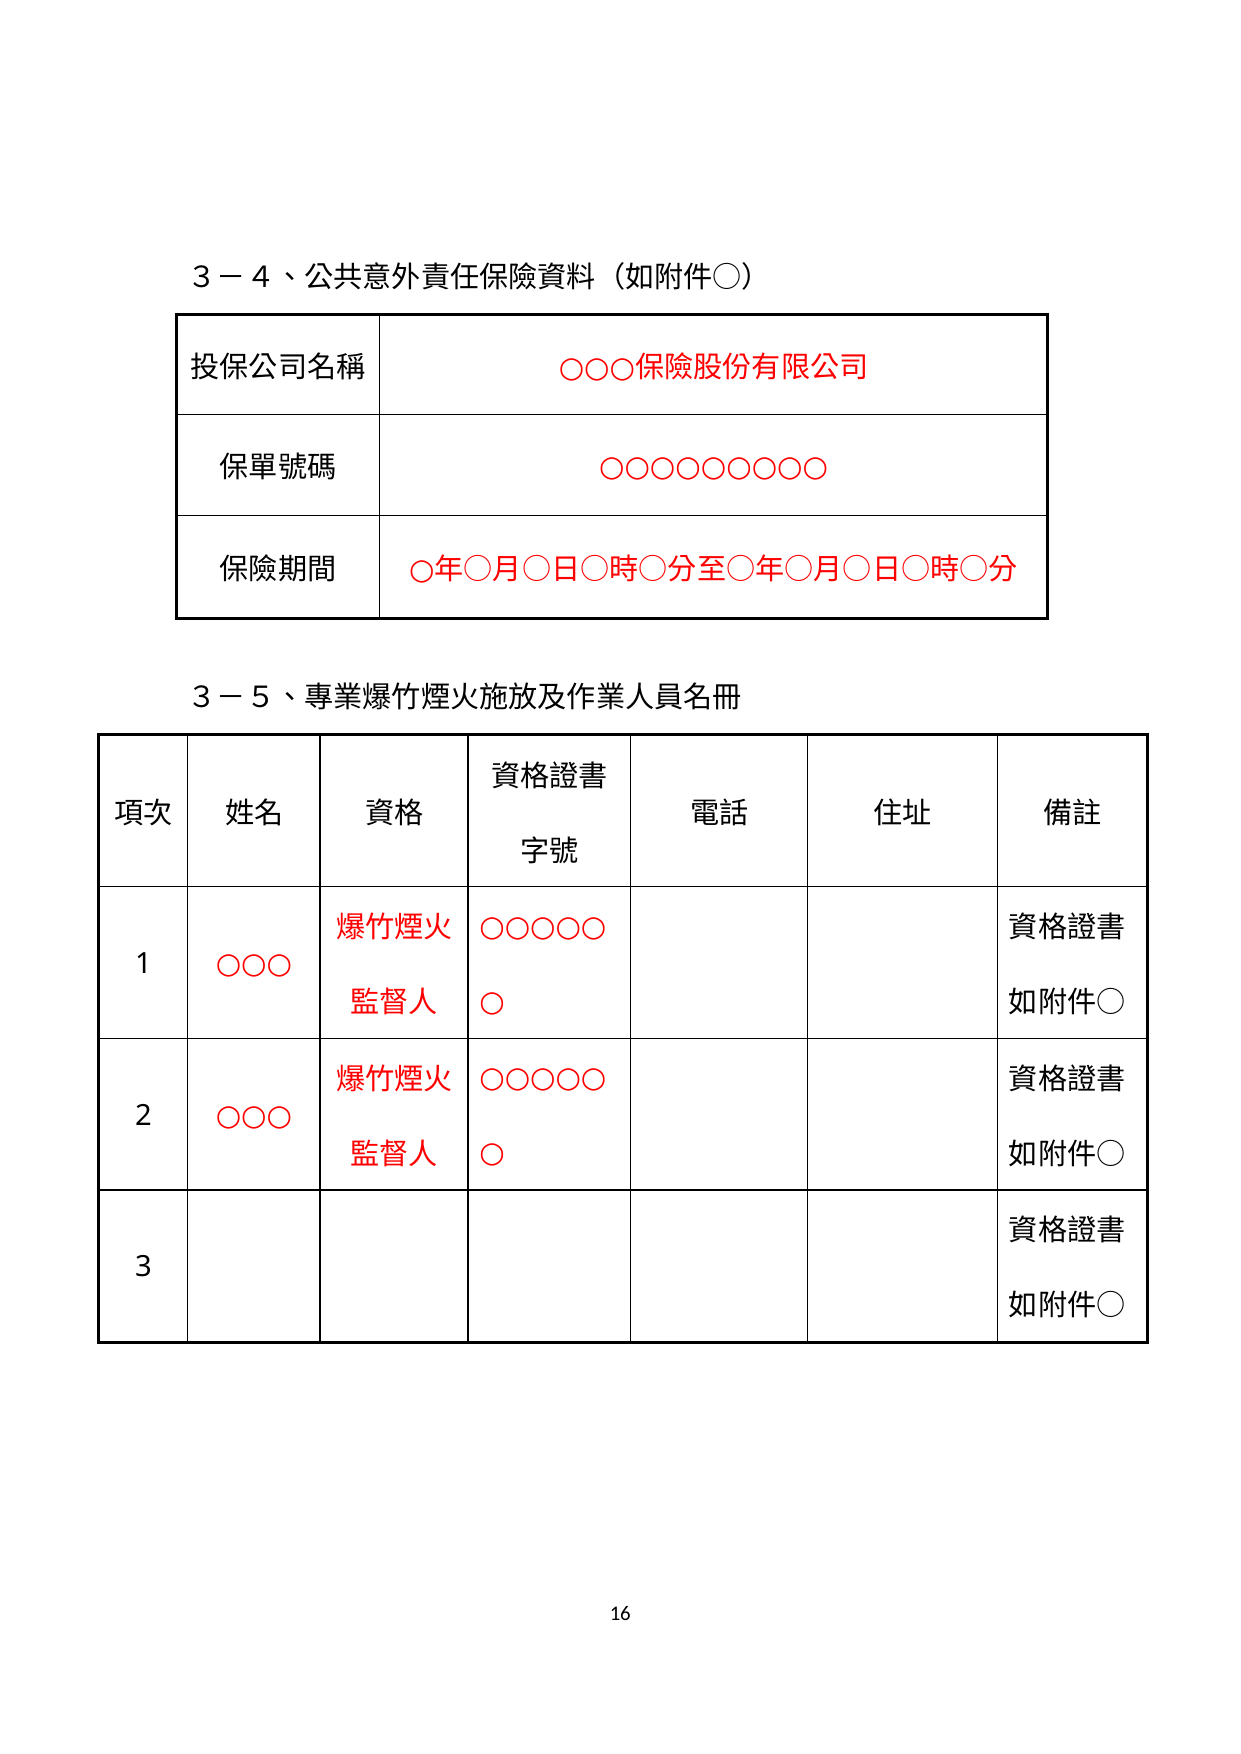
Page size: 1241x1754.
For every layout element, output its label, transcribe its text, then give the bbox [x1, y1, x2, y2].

table_cell ○○○ [188, 887, 319, 1037]
text ３－４、公共意外責任保險資料（如附件○） [187, 237, 1053, 312]
table_cell [631, 887, 807, 1037]
table_cell 資格證書如附件○ [998, 1039, 1146, 1189]
table_cell [321, 1191, 467, 1341]
table_cell [631, 1191, 807, 1341]
table_header 備註 [998, 736, 1146, 886]
table_header 資格證書字號 [469, 736, 630, 886]
table_cell [808, 1039, 997, 1189]
table_cell ○○○○○○ [469, 1039, 630, 1189]
table_header 電話 [631, 736, 807, 886]
table_cell ○年○月○日○時○分至○年○月○日○時○分 [380, 516, 1046, 617]
table_cell [631, 1039, 807, 1189]
table_cell [469, 1191, 630, 1341]
table_header 姓名 [188, 736, 319, 886]
table_header 項次 [100, 736, 187, 886]
table_header 資格 [321, 736, 467, 886]
table_header 住址 [808, 736, 997, 886]
table_cell 2 [100, 1039, 187, 1189]
table_cell 1 [100, 887, 187, 1037]
table_cell 爆竹煙火監督人 [321, 887, 467, 1037]
table_cell [808, 887, 997, 1037]
table_cell [808, 1191, 997, 1341]
table_cell 爆竹煙火監督人 [321, 1039, 467, 1189]
table_cell 3 [100, 1191, 187, 1341]
table_cell [188, 1191, 319, 1341]
table_cell ○○○○○○ [469, 887, 630, 1037]
table_cell 保險期間 [178, 516, 379, 617]
table_cell 資格證書如附件○ [998, 887, 1146, 1037]
table_header 投保公司名稱 [178, 316, 379, 413]
text ３－５、專業爆竹煙火施放及作業人員名冊 [187, 658, 1053, 733]
table_cell 資格證書如附件○ [998, 1191, 1146, 1341]
table_cell ○○○○○○○○○ [380, 415, 1046, 514]
table_header ○○○保險股份有限公司 [380, 316, 1046, 413]
table_cell ○○○ [188, 1039, 319, 1189]
table_cell 保單號碼 [178, 415, 379, 514]
